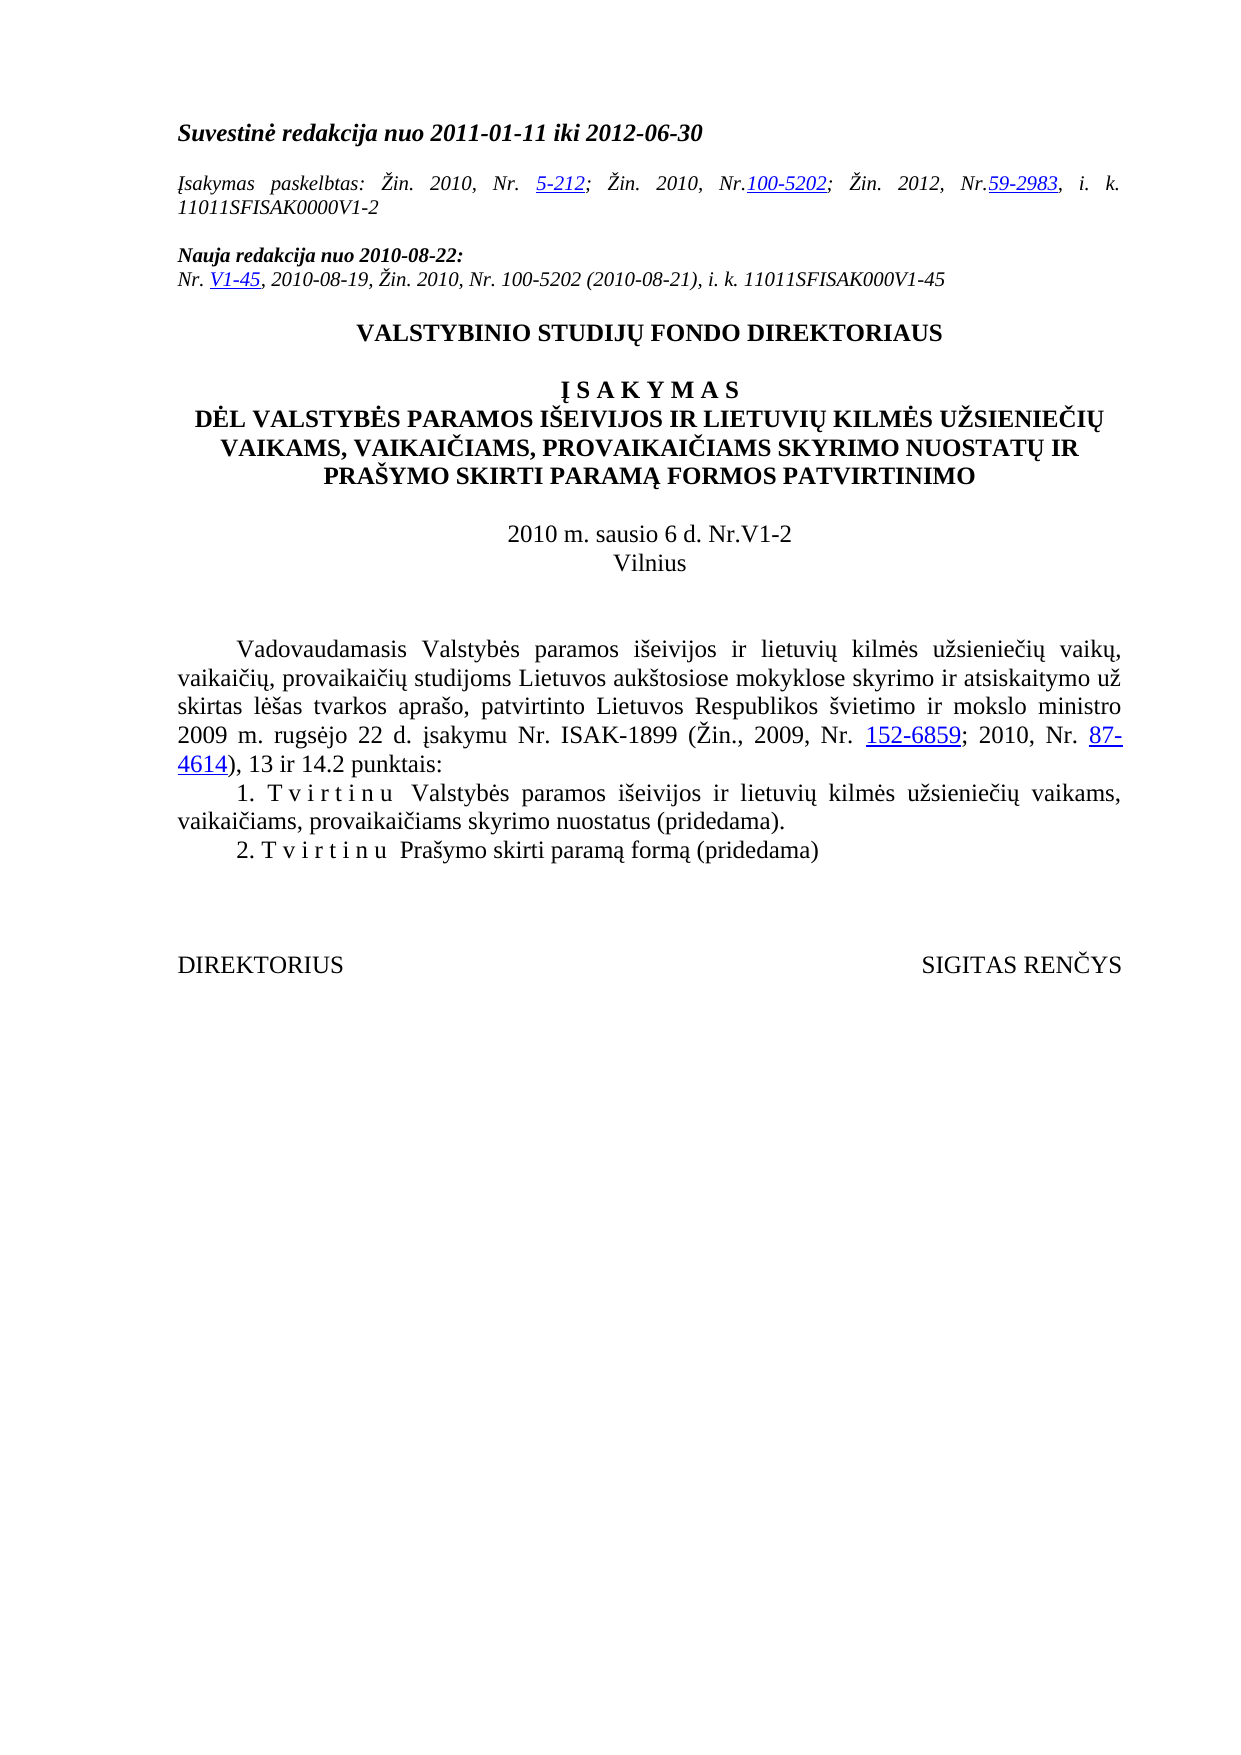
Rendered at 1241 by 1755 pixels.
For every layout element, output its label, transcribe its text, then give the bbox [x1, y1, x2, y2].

text 1. Tvirtinu Valstybės paramos išeivijos ir lietuvių kilmės užsieniečių vaikams, vaikaičiams, provaikaičiams skyrimo nuostatus (pridedama). [177, 778, 1122, 835]
text 2010 m. sausio 6 d. Nr.V1-2 [177, 519, 1122, 548]
text Direktorius Sigitas Renčys [177, 950, 1122, 979]
text Nr. V1-45, 2010-08-19, Žin. 2010, Nr. 100-5202 (2010-08-21), i. k. 11011SFISAK000V1-45 [177, 267, 1122, 291]
text Vilnius [177, 548, 1122, 576]
text VALSTYBINIO STUDIJŲ FONDO DIREKTORIAUS [177, 318, 1122, 346]
text Įsakymas paskelbtas: Žin. 2010, Nr. 5-212; Žin. 2010, Nr.100-5202; Žin. 2012, Nr.59-2983, i. k. 11011SFISAK0000V1-2 [177, 171, 1122, 219]
text Nauja redakcija nuo 2010-08-22: [177, 243, 1122, 267]
text Vadovaudamasis Valstybės paramos išeivijos ir lietuvių kilmės užsieniečių vaikų, vaikaičių, provaikaičių studijoms Lietuvos aukštosiose mokyklose skyrimo ir atsiskaitymo už skirtas lėšas tvarkos aprašo, patvirtinto Lietuvos Respublikos švietimo ir mokslo ministro 2009 m. rugsėjo 22 d. įsakymu Nr. ISAK-1899 (Žin., 2009, Nr. 152-6859; 2010, Nr. 87-4614), 13 ir 14.2 punktais: [177, 634, 1122, 778]
text DĖL VALSTYBĖS PARAMOS IŠEIVIJOS IR LIETUVIŲ KILMĖS UŽSIENIEČIŲ VAIKAMS, VAIKAIČIAMS, PROVAIKAIČIAMS SKYRIMO NUOSTATŲ IR PRAŠYMO SKIRTI PARAMĄ FORMOS PATVIRTINIMO [177, 404, 1122, 490]
text Suvestinė redakcija nuo 2011-01-11 iki 2012-06-30 [177, 118, 1122, 147]
text 2. Tvirtinu Prašymo skirti paramą formą (pridedama) [177, 835, 1122, 864]
text ĮSAKYMAS [177, 375, 1122, 404]
